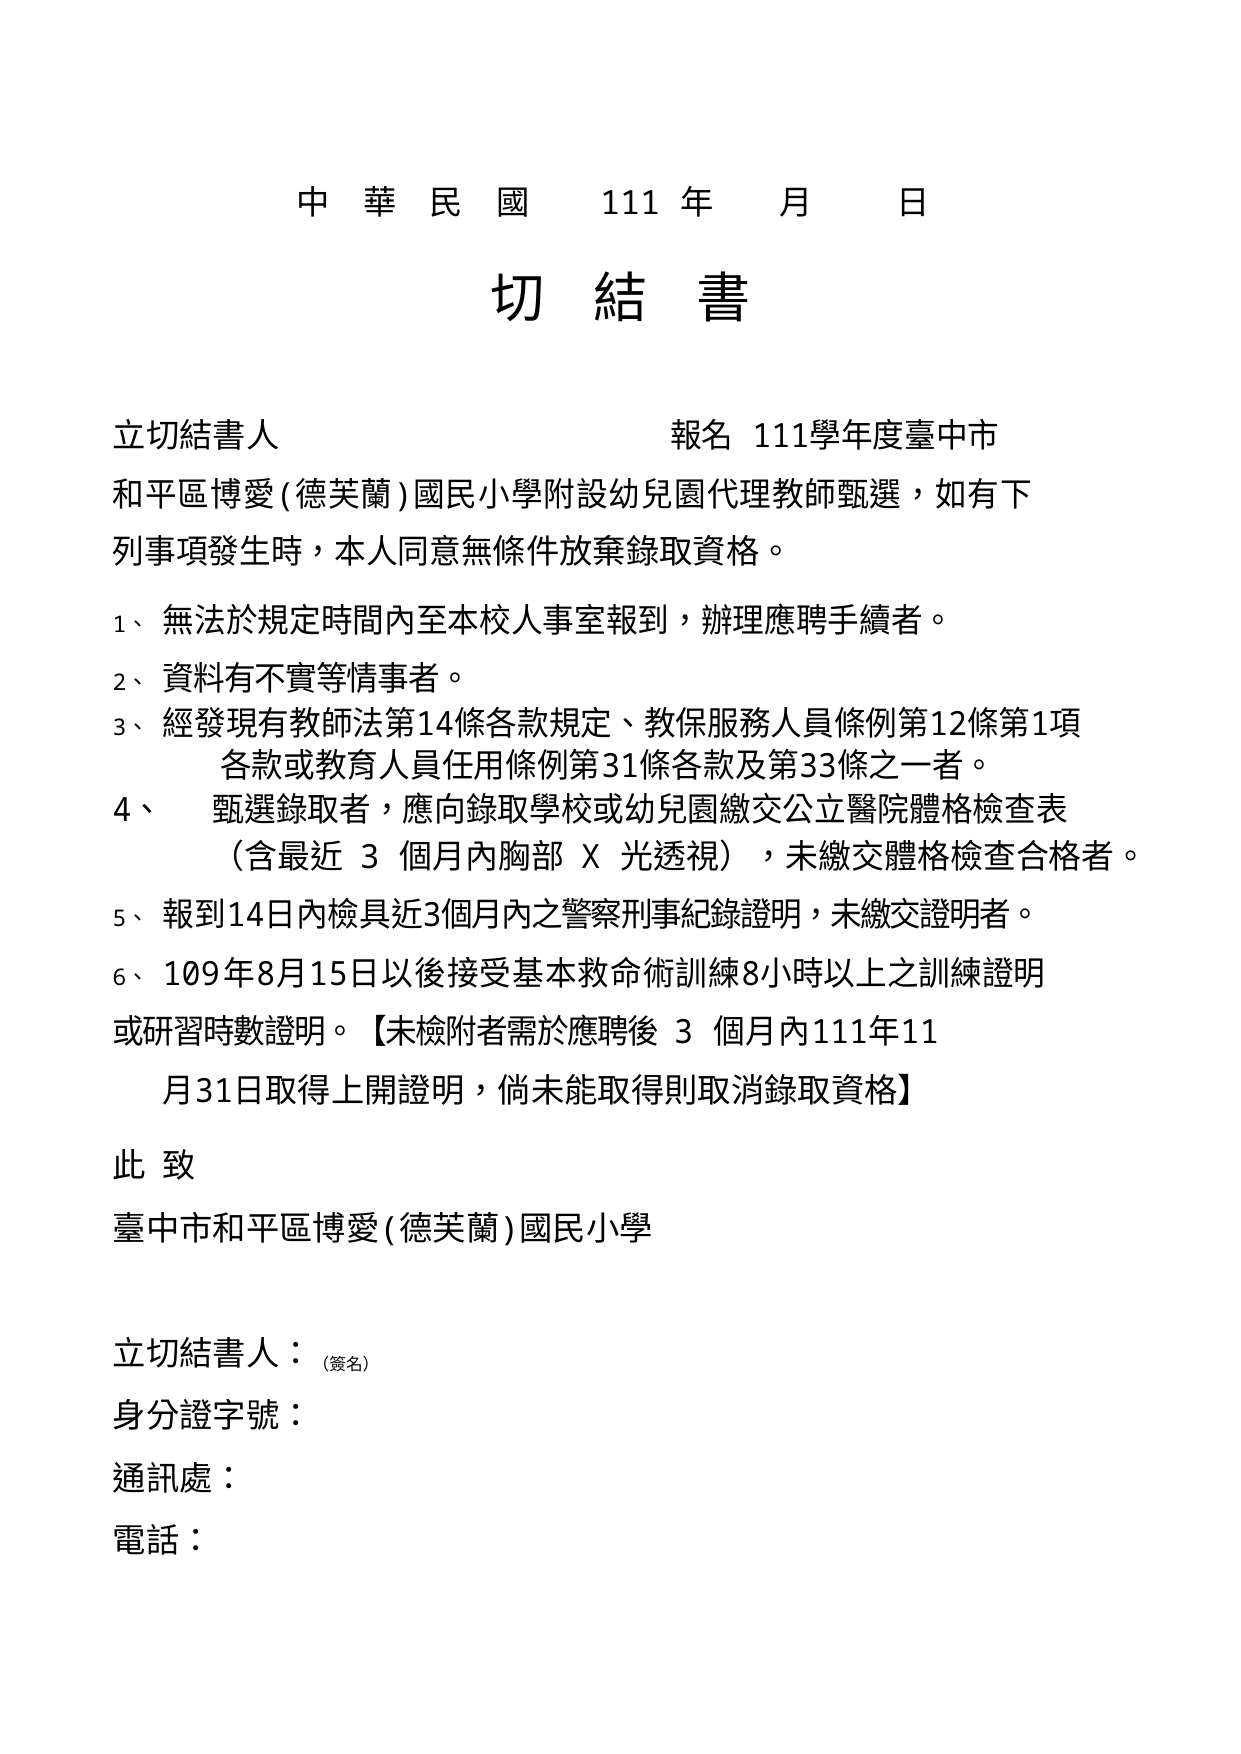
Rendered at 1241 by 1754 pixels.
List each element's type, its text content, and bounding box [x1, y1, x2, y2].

text 各款或教育人員任用條例第31條各款及第33條之一者。 [162, 744, 1128, 786]
text 身分證字號： [112, 1372, 1128, 1434]
text 臺中市和平區博愛(德芙蘭)國民小學 [112, 1184, 1128, 1247]
list 109年8月15日以後接受基本救命術訓練8小時以上之訓練證明或研習時數證明。【未檢附者需於應聘後 3 個月內111年11 [112, 947, 1045, 1053]
text 立切結書人：（簽名） [112, 1309, 1128, 1372]
subtitle 切 結 書 [112, 221, 1128, 346]
text 通訊處： [112, 1434, 1128, 1497]
text 中 華 民 國 111 年 月 日 [112, 158, 1113, 221]
text 立切結書人 報名 111學年度臺中市 [112, 409, 1032, 458]
text 月31日取得上開證明，倘未能取得則取消錄取資格】 [162, 1063, 1045, 1112]
list 報到14日內檢具近3個月內之警察刑事紀錄證明，未繳交證明者。 [112, 888, 1045, 937]
list 無法於規定時間內至本校人事室報到，辦理應聘手續者。 [112, 593, 1128, 642]
text （含最近 3 個月內胸部 X 光透視），未繳交體格檢查合格者。 [112, 829, 1128, 878]
text 電話： [112, 1497, 1128, 1559]
text 和平區博愛(德芙蘭)國民小學附設幼兒園代理教師甄選，如有下列事項發生時，本人同意無條件放棄錄取資格。 [112, 467, 1032, 573]
text 此 致 [112, 1122, 1128, 1184]
list 資料有不實等情事者。 [112, 652, 1128, 700]
list 經發現有教師法第14條各款規定、教保服務人員條例第12條第1項 [112, 701, 1128, 743]
list 甄選錄取者，應向錄取學校或幼兒園繳交公立醫院體格檢查表 [112, 787, 1128, 829]
